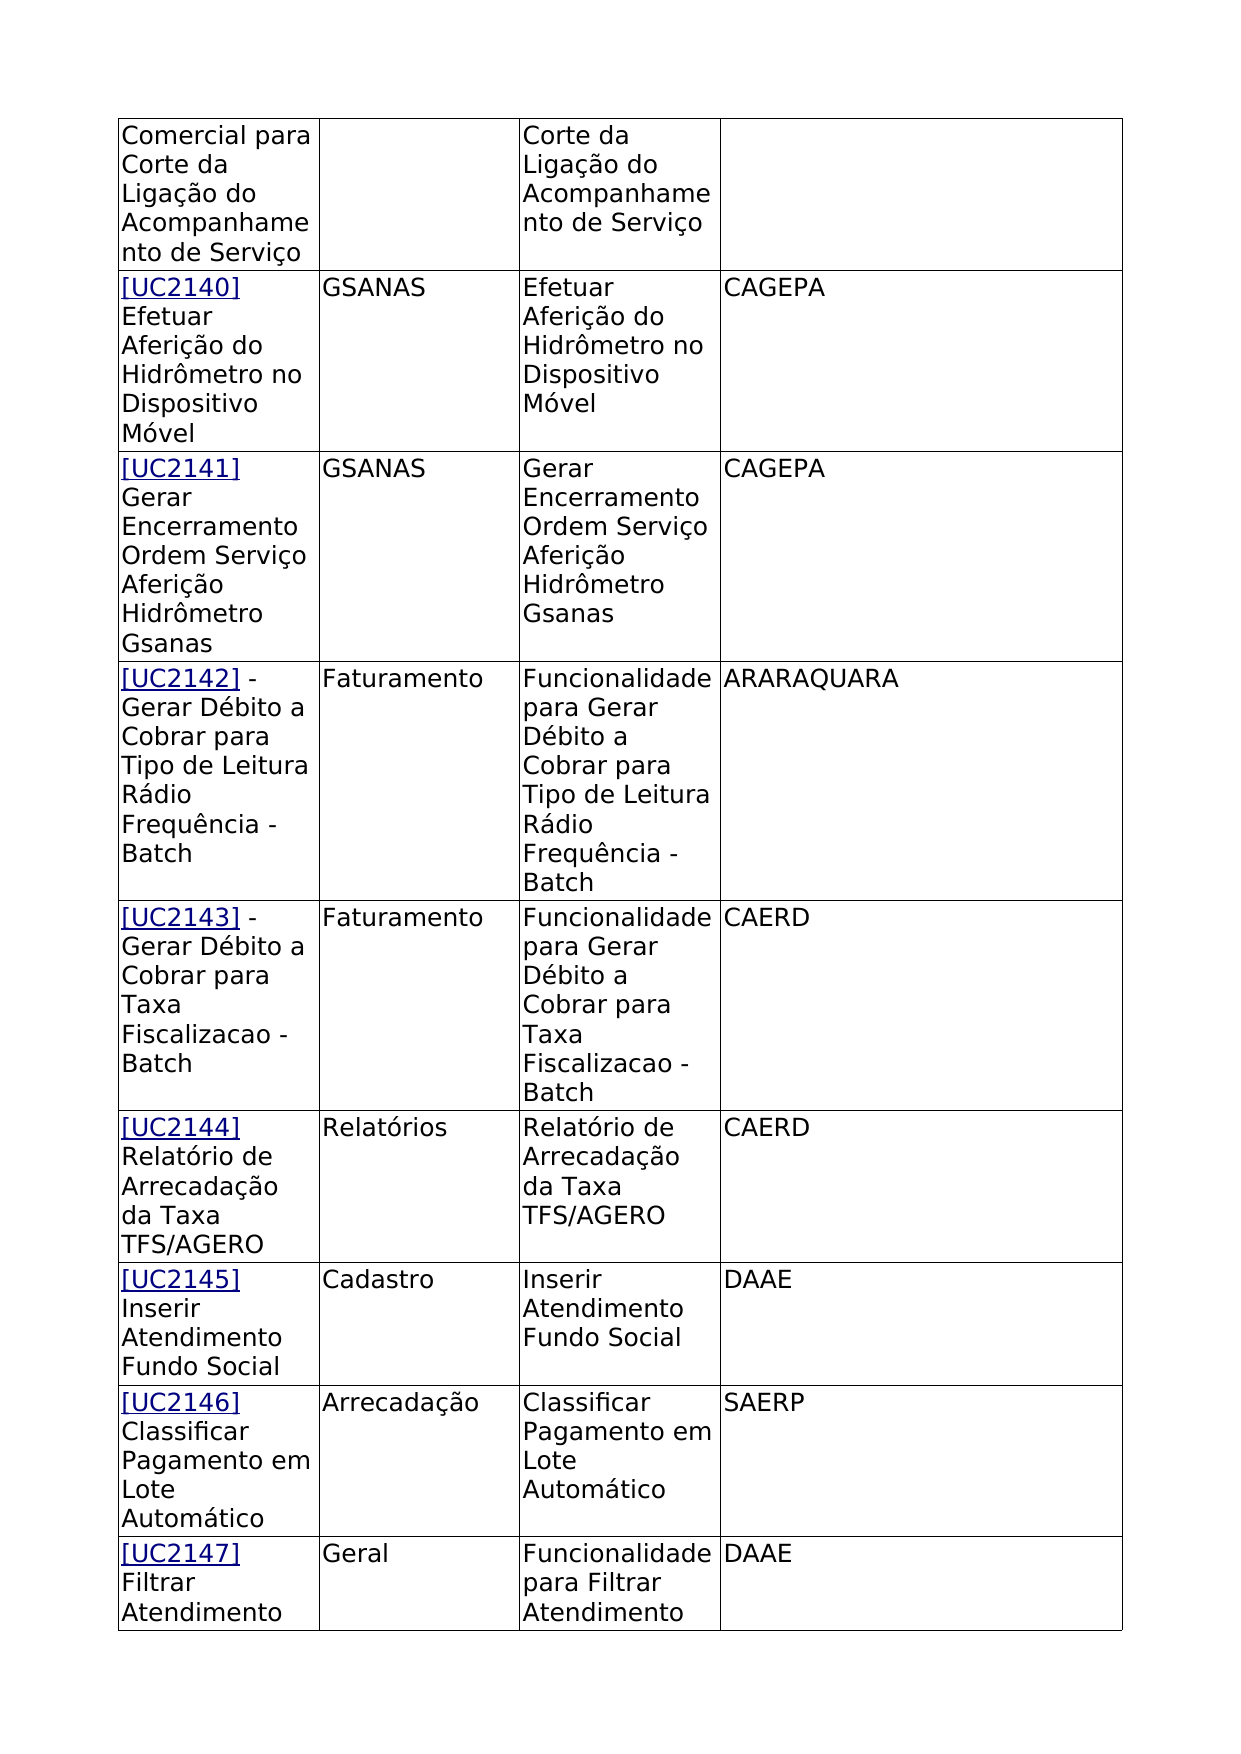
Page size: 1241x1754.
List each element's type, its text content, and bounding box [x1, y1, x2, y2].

table_cell Relatórios [320, 1111, 519, 1262]
table_cell ARARAQUARA [721, 662, 1122, 900]
table_cell Cadastro [320, 1263, 519, 1385]
table_cell Funcionalidade para Gerar Débito a Cobrar para Taxa Fiscalizacao - Batch [520, 901, 720, 1110]
table_cell [UC2140] Efetuar Aferição do Hidrômetro no Dispositivo Móvel [119, 271, 319, 451]
table_cell [UC2141] Gerar Encerramento Ordem Serviço Aferição Hidrômetro Gsanas [119, 452, 319, 661]
table_cell Gerar Encerramento Ordem Serviço Aferição Hidrômetro Gsanas [520, 452, 720, 661]
table_cell DAAE [721, 1537, 1122, 1630]
table_cell Classificar Pagamento em Lote Automático [520, 1386, 720, 1536]
table_cell CAERD [721, 1111, 1122, 1262]
table_cell Corte da Ligação do Acompanhamento de Serviço [520, 119, 720, 270]
table_cell [UC2146] Classificar Pagamento em Lote Automático [119, 1386, 319, 1536]
table_cell [320, 119, 519, 270]
table_cell [UC2147] Filtrar Atendimento [119, 1537, 319, 1630]
table_cell [UC2144] Relatório de Arrecadação da Taxa TFS/AGERO [119, 1111, 319, 1262]
table_cell [UC2145] Inserir Atendimento Fundo Social [119, 1263, 319, 1385]
table_cell CAGEPA [721, 271, 1122, 451]
table_cell Inserir Atendimento Fundo Social [520, 1263, 720, 1385]
table_cell Efetuar Aferição do Hidrômetro no Dispositivo Móvel [520, 271, 720, 451]
table_cell Arrecadação [320, 1386, 519, 1536]
table_cell Funcionalidade para Gerar Débito a Cobrar para Tipo de Leitura Rádio Frequência - Batch [520, 662, 720, 900]
table_cell Geral [320, 1537, 519, 1630]
table_cell Relatório de Arrecadação da Taxa TFS/AGERO [520, 1111, 720, 1262]
table_cell Comercial para Corte da Ligação do Acompanhamento de Serviço [119, 119, 319, 270]
table_cell [721, 119, 1122, 270]
table_cell [UC2142] - Gerar Débito a Cobrar para Tipo de Leitura Rádio Frequência - Batch [119, 662, 319, 900]
table_cell SAERP [721, 1386, 1122, 1536]
table_cell DAAE [721, 1263, 1122, 1385]
table_cell [UC2143] - Gerar Débito a Cobrar para Taxa Fiscalizacao - Batch [119, 901, 319, 1110]
table_cell CAERD [721, 901, 1122, 1110]
table_cell GSANAS [320, 271, 519, 451]
table_cell Faturamento [320, 662, 519, 900]
table_cell GSANAS [320, 452, 519, 661]
table_cell Funcionalidade para Filtrar Atendimento [520, 1537, 720, 1630]
table_cell CAGEPA [721, 452, 1122, 661]
table_cell Faturamento [320, 901, 519, 1110]
